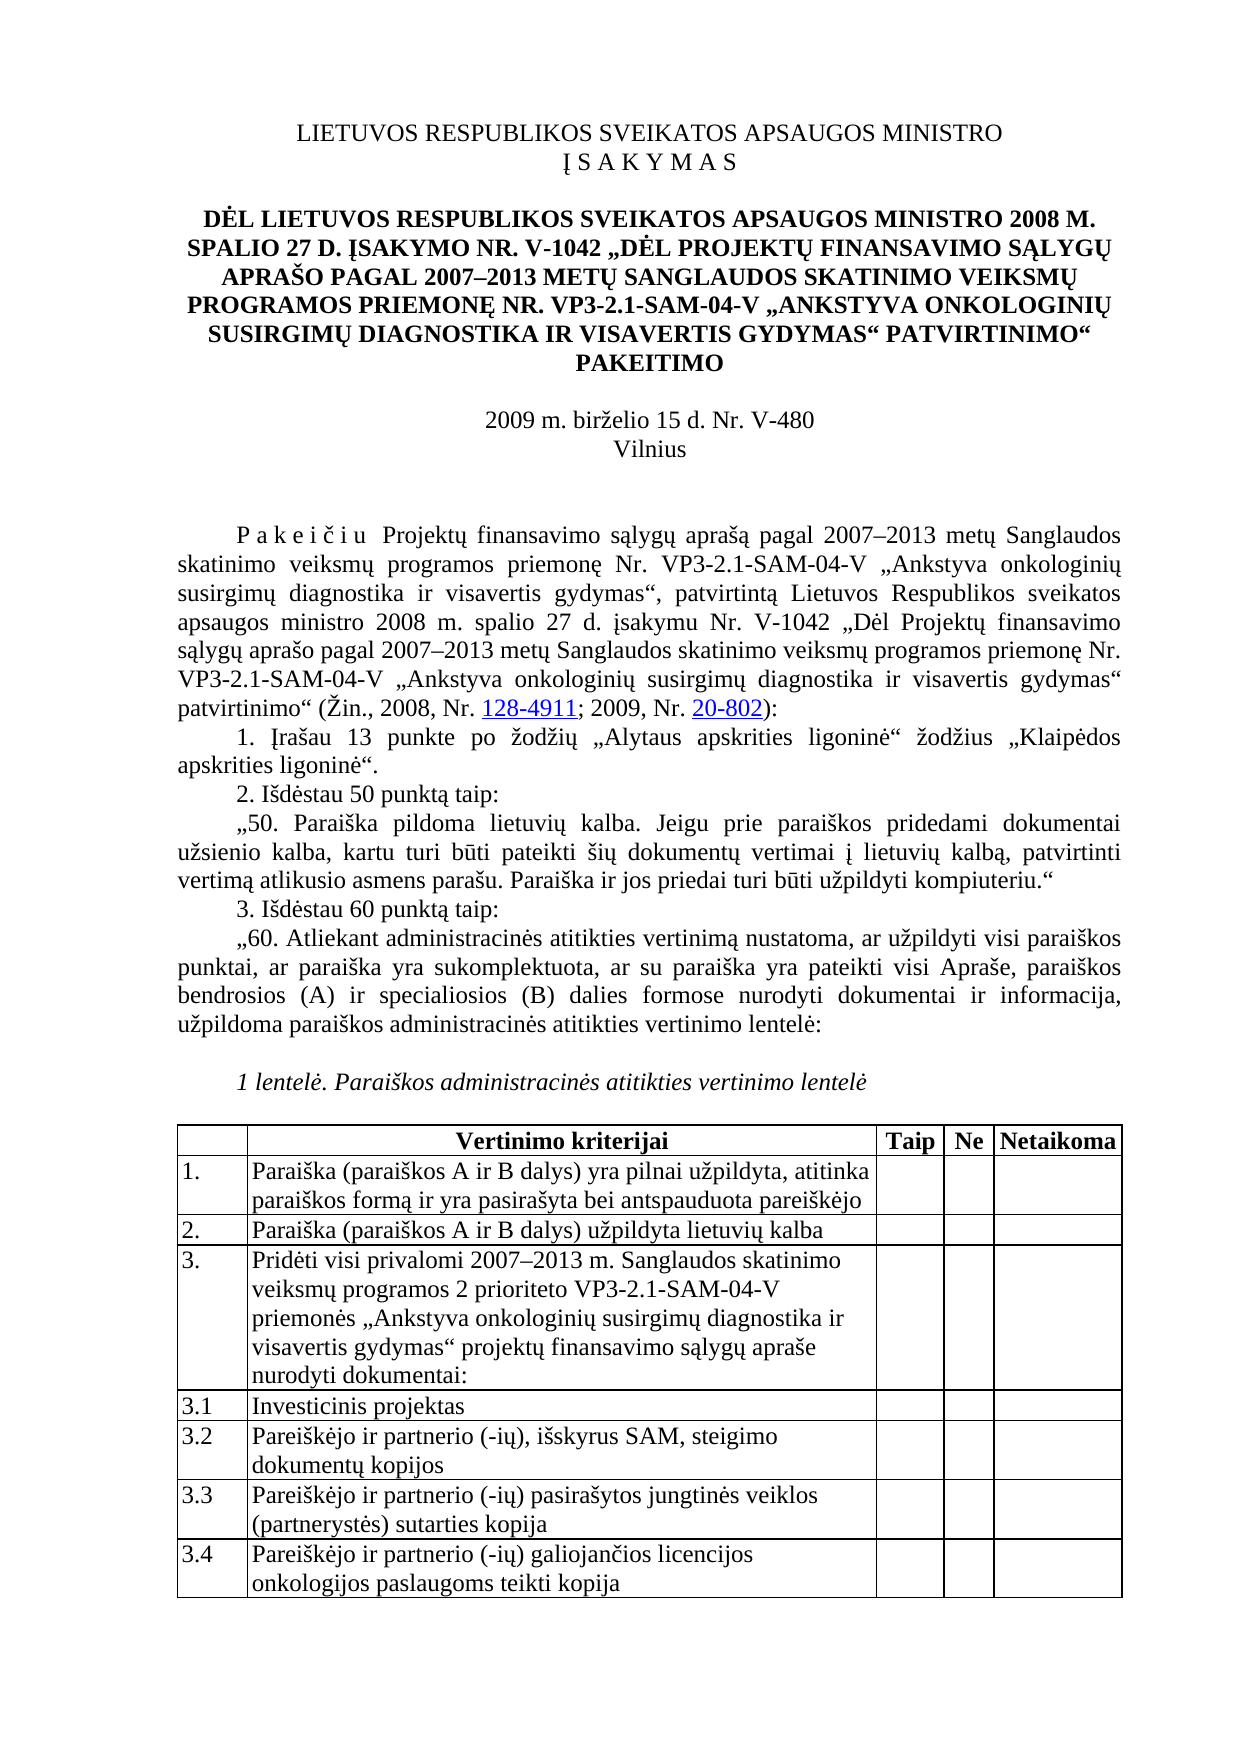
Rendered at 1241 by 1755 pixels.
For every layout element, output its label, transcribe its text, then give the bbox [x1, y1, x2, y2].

table_cell [945, 1421, 993, 1479]
table_cell Investicinis projektas [248, 1391, 876, 1420]
table_cell [945, 1391, 993, 1420]
table_cell [995, 1540, 1121, 1597]
table_cell [877, 1391, 943, 1420]
table_cell [945, 1246, 993, 1389]
text Pakeičiu Projektų finansavimo sąlygų aprašą pagal 2007–2013 metų Sanglaudos skatinimo veiksmų programos priemonę Nr. VP3-2.1-SAM-04-V „Ankstyva onkologinių susirgimų diagnostika ir visavertis gydymas“, patvirtintą Lietuvos Respublikos sveikatos apsaugos ministro 2008 m. spalio 27 d. įsakymu Nr. V-1042 „Dėl Projektų finansavimo sąlygų aprašo pagal 2007–2013 metų Sanglaudos skatinimo veiksmų programos priemonę Nr. VP3-2.1-SAM-04-V „Ankstyva onkologinių susirgimų diagnostika ir visavertis gydymas“ patvirtinimo“ (Žin., 2008, Nr. 128-4911; 2009, Nr. 20-802): [177, 521, 1122, 722]
table_cell [877, 1540, 943, 1597]
table_cell [945, 1540, 993, 1597]
table_cell [877, 1246, 943, 1389]
table_cell [877, 1421, 943, 1479]
table_cell [995, 1391, 1121, 1420]
table_cell Paraiška (paraiškos A ir B dalys) užpildyta lietuvių kalba [248, 1215, 876, 1244]
text LIETUVOS RESPUBLIKOS SVEIKATOS APSAUGOS MINISTRO [177, 118, 1122, 147]
table_cell [995, 1215, 1121, 1244]
table_cell [995, 1246, 1121, 1389]
table_cell [877, 1480, 943, 1538]
table_cell 3.2 [178, 1421, 247, 1479]
table_cell 3. [178, 1246, 247, 1389]
text 2009 m. birželio 15 d. Nr. V-480 [177, 406, 1122, 434]
text DĖL LIETUVOS RESPUBLIKOS SVEIKATOS APSAUGOS MINISTRO 2008 M. SPALIO 27 D. ĮSAKYMO NR. V-1042 „DĖL PROJEKTŲ FINANSAVIMO SĄLYGŲ APRAŠO PAGAL 2007–2013 METŲ SANGLAUDOS SKATINIMO VEIKSMŲ PROGRAMOS PRIEMONĘ NR. VP3-2.1-SAM-04-V „ANKSTYVA ONKOLOGINIŲ SUSIRGIMŲ DIAGNOSTIKA IR VISAVERTIS GYDYMAS“ PATVIRTINIMO“ PAKEITIMO [177, 204, 1122, 377]
table_header Netaikoma [995, 1126, 1121, 1155]
table_cell 3.1 [178, 1391, 247, 1420]
table_header Ne [945, 1126, 993, 1155]
table_cell Pareiškėjo ir partnerio (-ių), išskyrus SAM, steigimo dokumentų kopijos [248, 1421, 876, 1479]
table_header Taip [877, 1126, 943, 1155]
text 1 lentelė. Paraiškos administracinės atitikties vertinimo lentelė [177, 1067, 1122, 1096]
table_cell Pridėti visi privalomi 2007–2013 m. Sanglaudos skatinimo veiksmų programos 2 prioriteto VP3-2.1-SAM-04-V priemonės „Ankstyva onkologinių susirgimų diagnostika ir visavertis gydymas“ projektų finansavimo sąlygų apraše nurodyti dokumentai: [248, 1246, 876, 1389]
text Vilnius [177, 434, 1122, 463]
table_cell [945, 1480, 993, 1538]
table_cell [945, 1215, 993, 1244]
text 1. Įrašau 13 punkte po žodžių „Alytaus apskrities ligoninė“ žodžius „Klaipėdos apskrities ligoninė“. [177, 722, 1122, 779]
text 2. Išdėstau 50 punktą taip: [177, 779, 1122, 808]
table_cell 3.3 [178, 1480, 247, 1538]
table_cell [877, 1156, 943, 1214]
table_cell [945, 1156, 993, 1214]
table_header [178, 1126, 247, 1155]
text „50. Paraiška pildoma lietuvių kalba. Jeigu prie paraiškos pridedami dokumentai užsienio kalba, kartu turi būti pateikti šių dokumentų vertimai į lietuvių kalbą, patvirtinti vertimą atlikusio asmens parašu. Paraiška ir jos priedai turi būti užpildyti kompiuteriu.“ [177, 808, 1122, 894]
table_cell Pareiškėjo ir partnerio (-ių) pasirašytos jungtinės veiklos (partnerystės) sutarties kopija [248, 1480, 876, 1538]
text 3. Išdėstau 60 punktą taip: [177, 894, 1122, 923]
table_cell 1. [178, 1156, 247, 1214]
table_header Vertinimo kriterijai [248, 1126, 876, 1155]
table_cell [995, 1480, 1121, 1538]
table_cell [995, 1156, 1121, 1214]
text „60. Atliekant administracinės atitikties vertinimą nustatoma, ar užpildyti visi paraiškos punktai, ar paraiška yra sukomplektuota, ar su paraiška yra pateikti visi Apraše, paraiškos bendrosios (A) ir specialiosios (B) dalies formose nurodyti dokumentai ir informacija, užpildoma paraiškos administracinės atitikties vertinimo lentelė: [177, 923, 1122, 1038]
table_cell 2. [178, 1215, 247, 1244]
table_cell [995, 1421, 1121, 1479]
table_cell Paraiška (paraiškos A ir B dalys) yra pilnai užpildyta, atitinka paraiškos formą ir yra pasirašyta bei antspauduota pareiškėjo [248, 1156, 876, 1214]
table_cell Pareiškėjo ir partnerio (-ių) galiojančios licencijos onkologijos paslaugoms teikti kopija [248, 1540, 876, 1597]
text ĮSAKYMAS [177, 147, 1122, 176]
table_cell 3.4 [178, 1540, 247, 1597]
table_cell [877, 1215, 943, 1244]
